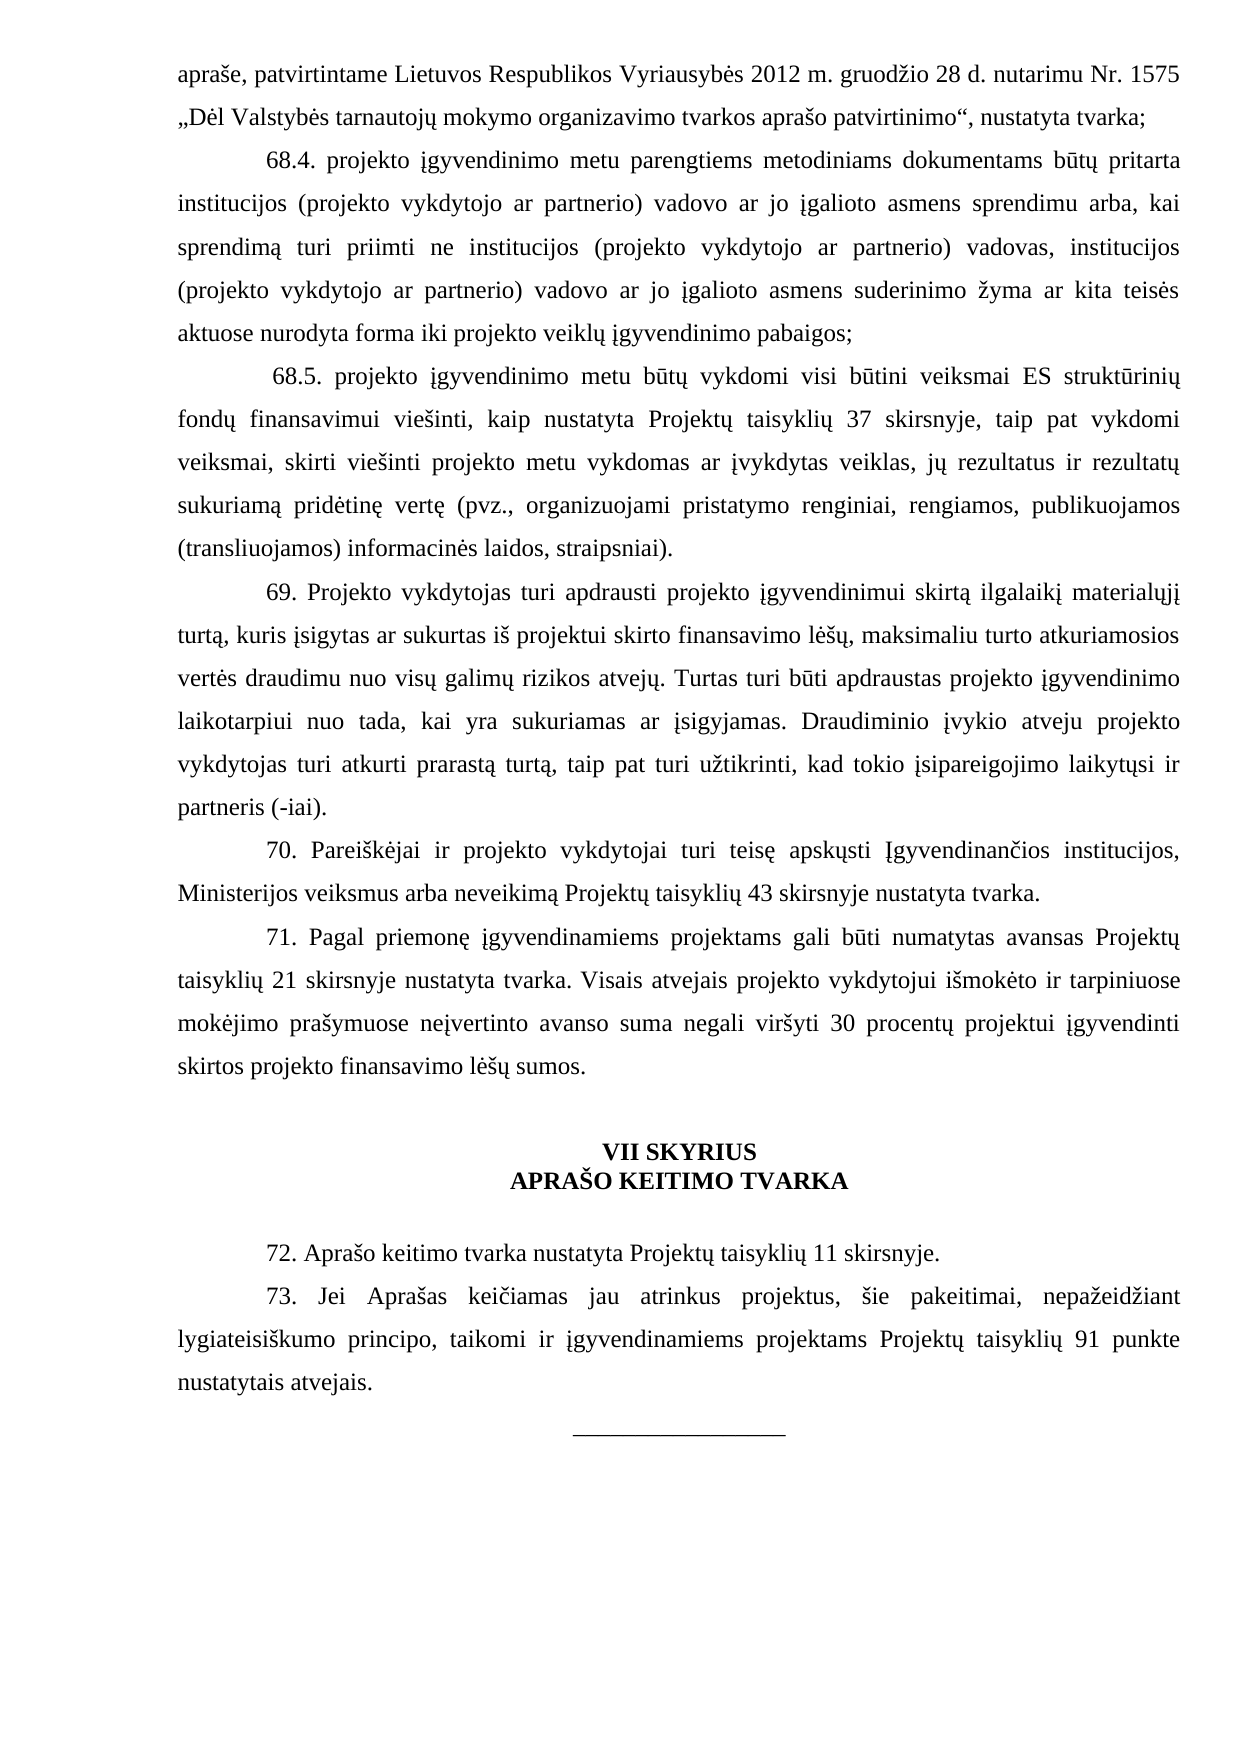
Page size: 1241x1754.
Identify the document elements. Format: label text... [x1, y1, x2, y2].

text 69. Projekto vykdytojas turi apdrausti projekto įgyvendinimui skirtą ilgalaikį materialųjį turtą, kuris įsigytas ar sukurtas iš projektui skirto finansavimo lėšų, maksimaliu turto atkuriamosios vertės draudimu nuo visų galimų rizikos atvejų. Turtas turi būti apdraustas projekto įgyvendinimo laikotarpiui nuo tada, kai yra sukuriamas ar įsigyjamas. Draudiminio įvykio atveju projekto vykdytojas turi atkurti prarastą turtą, taip pat turi užtikrinti, kad tokio įsipareigojimo laikytųsi ir partneris (-iai). [177, 577, 1181, 821]
text 70. Pareiškėjai ir projekto vykdytojai turi teisę apskųsti Įgyvendinančios institucijos, Ministerijos veiksmus arba neveikimą Projektų taisyklių 43 skirsnyje nustatyta tvarka. [177, 835, 1181, 907]
text apraše, patvirtintame Lietuvos Respublikos Vyriausybės 2012 m. gruodžio 28 d. nutarimu Nr. 1575 „Dėl Valstybės tarnautojų mokymo organizavimo tvarkos aprašo patvirtinimo“, nustatyta tvarka; [177, 59, 1181, 131]
text 73. Jei Aprašas keičiamas jau atrinkus projektus, šie pakeitimai, nepažeidžiant lygiateisiškumo principo, taikomi ir įgyvendinamiems projektams Projektų taisyklių 91 punkte nustatytais atvejais. [177, 1281, 1181, 1396]
text _________________ [177, 1411, 1181, 1439]
text 71. Pagal priemonę įgyvendinamiems projektams gali būti numatytas avansas Projektų taisyklių 21 skirsnyje nustatyta tvarka. Visais atvejais projekto vykdytojui išmokėto ir tarpiniuose mokėjimo prašymuose neįvertinto avanso suma negali viršyti 30 procentų projektui įgyvendinti skirtos projekto finansavimo lėšų sumos. [177, 922, 1181, 1080]
text VII SKYRIUS [177, 1137, 1181, 1166]
text APRAŠO KEITIMO TVARKA [177, 1166, 1181, 1195]
text 68.5. projekto įgyvendinimo metu būtų vykdomi visi būtini veiksmai ES struktūrinių fondų finansavimui viešinti, kaip nustatyta Projektų taisyklių 37 skirsnyje, taip pat vykdomi veiksmai, skirti viešinti projekto metu vykdomas ar įvykdytas veiklas, jų rezultatus ir rezultatų sukuriamą pridėtinę vertę (pvz., organizuojami pristatymo renginiai, rengiamos, publikuojamos (transliuojamos) informacinės laidos, straipsniai). [177, 361, 1181, 562]
text 72. Aprašo keitimo tvarka nustatyta Projektų taisyklių 11 skirsnyje. [177, 1238, 1181, 1267]
text 68.4. projekto įgyvendinimo metu parengtiems metodiniams dokumentams būtų pritarta institucijos (projekto vykdytojo ar partnerio) vadovo ar jo įgalioto asmens sprendimu arba, kai sprendimą turi priimti ne institucijos (projekto vykdytojo ar partnerio) vadovas, institucijos (projekto vykdytojo ar partnerio) vadovo ar jo įgalioto asmens suderinimo žyma ar kita teisės aktuose nurodyta forma iki projekto veiklų įgyvendinimo pabaigos; [177, 145, 1181, 347]
